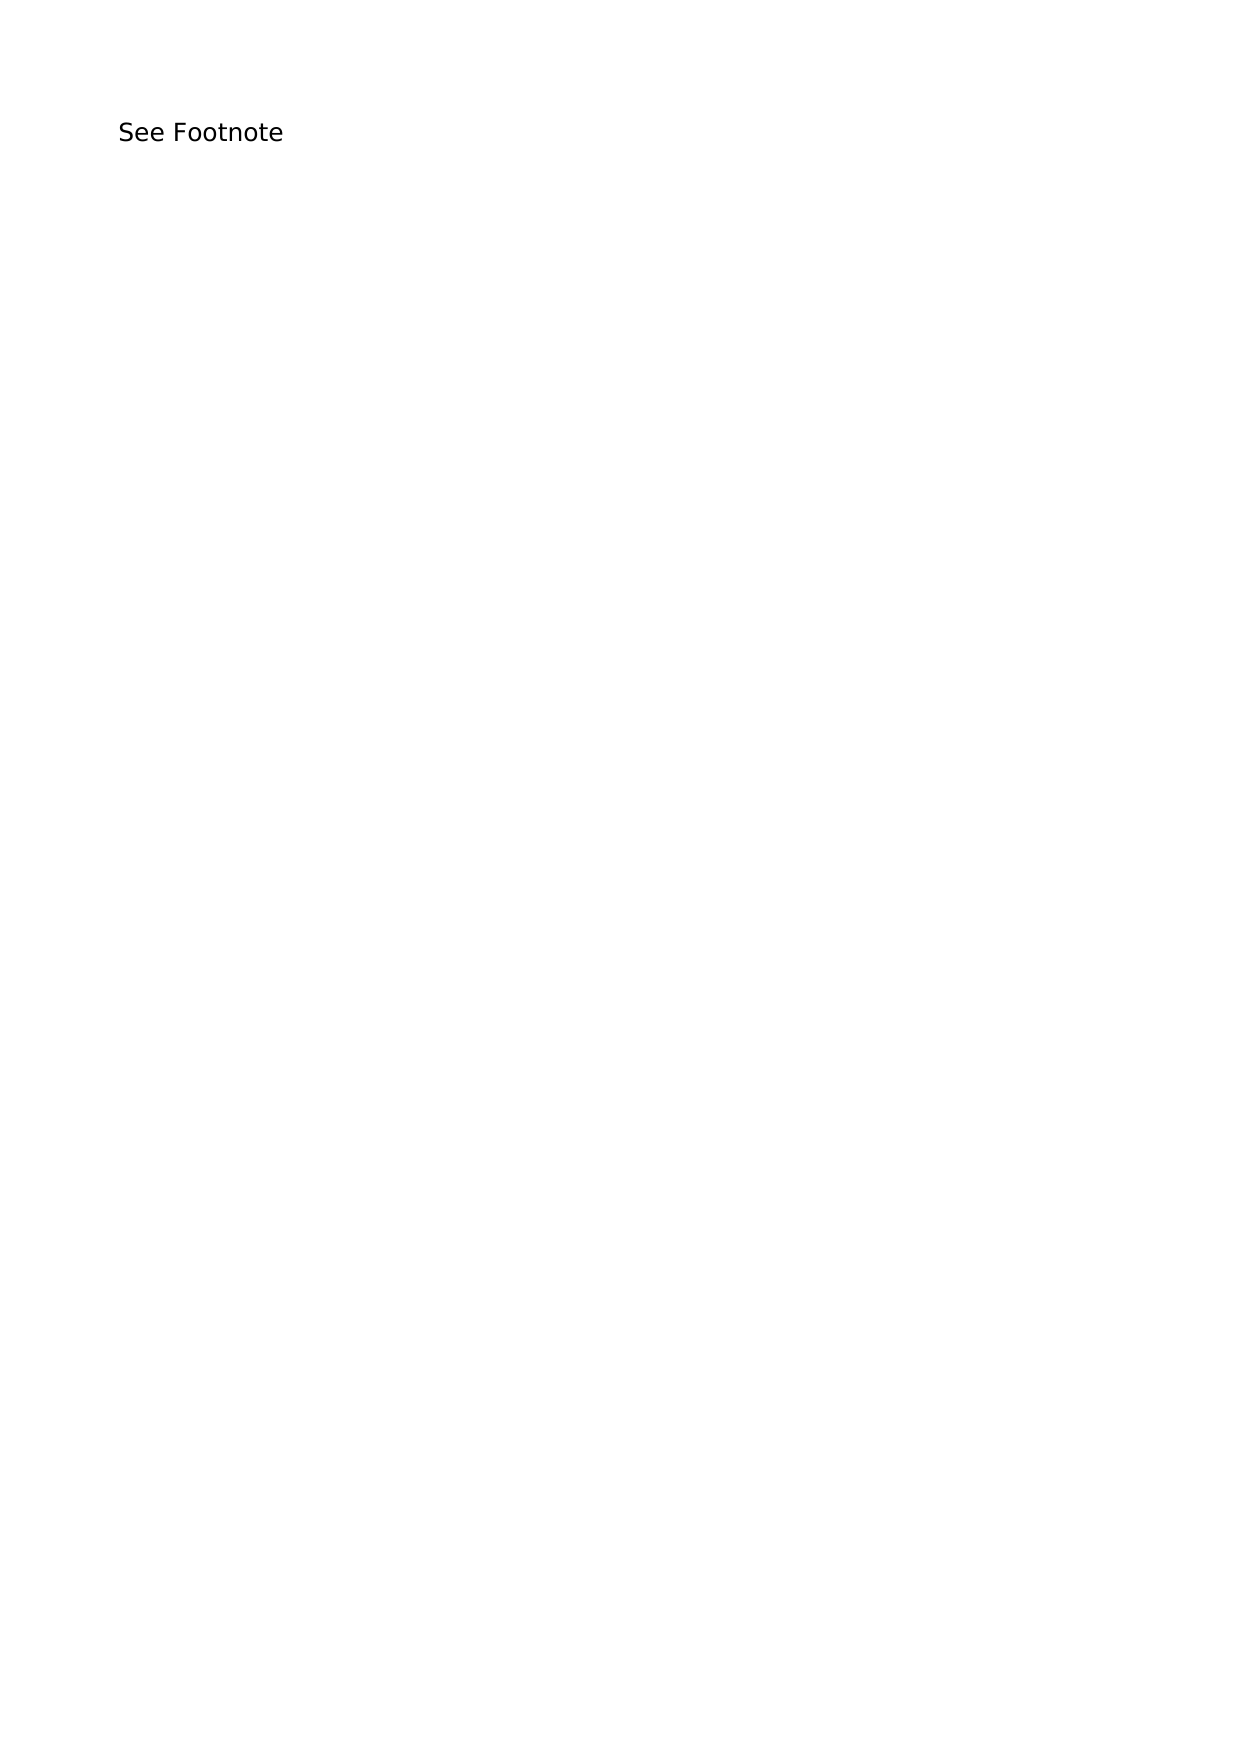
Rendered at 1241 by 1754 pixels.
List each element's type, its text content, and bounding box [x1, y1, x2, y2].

text See Footnote [118, 118, 1122, 147]
